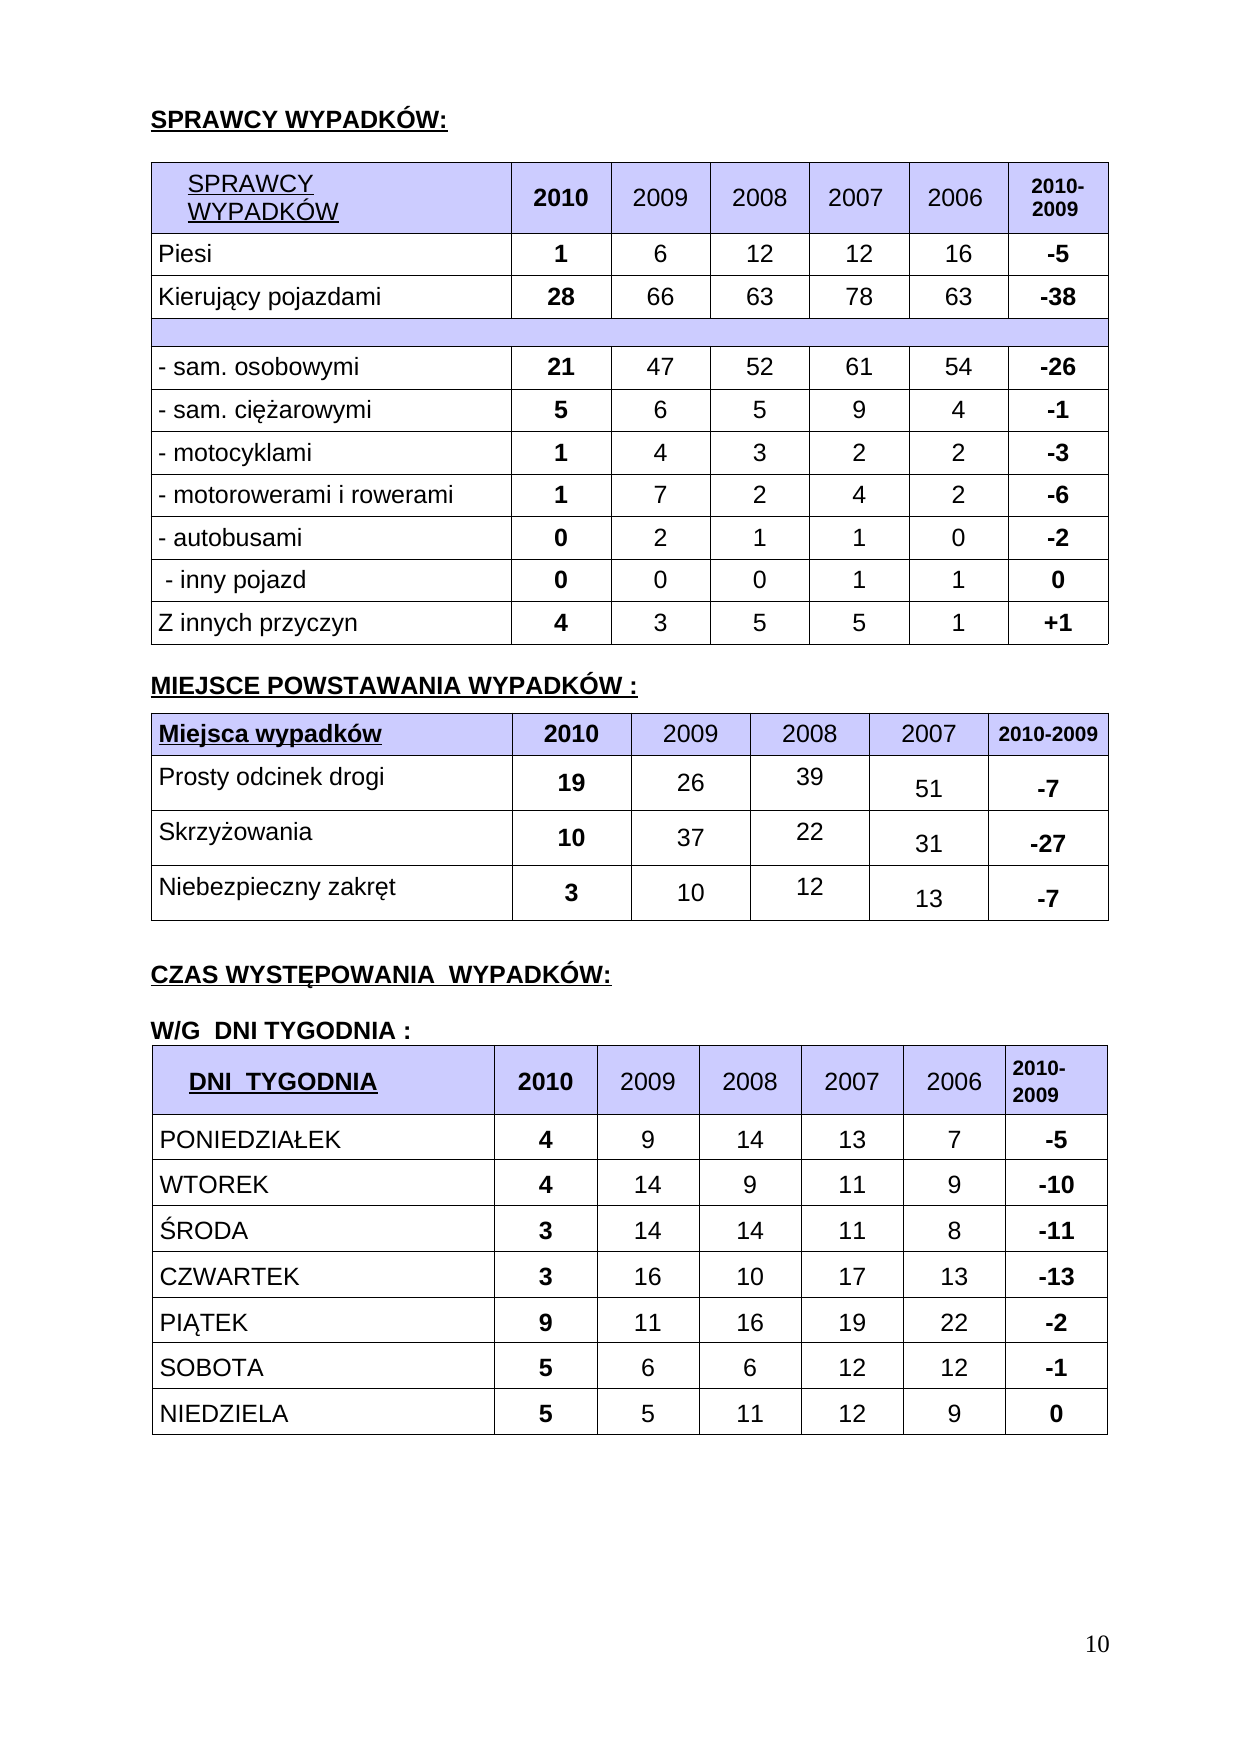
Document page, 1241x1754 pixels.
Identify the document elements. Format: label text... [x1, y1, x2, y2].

table_cell 16 [700, 1298, 801, 1342]
table_cell 6 [612, 390, 710, 431]
table_cell 6 [598, 1343, 699, 1388]
table_cell 1 [810, 517, 909, 559]
table_cell 12 [904, 1343, 1005, 1388]
table_cell 12 [802, 1389, 903, 1434]
table_cell -13 [1006, 1252, 1107, 1297]
table_cell 5 [711, 602, 809, 644]
table_cell 16 [910, 234, 1008, 275]
table_cell -7 [989, 866, 1108, 920]
table_cell 3 [711, 432, 809, 474]
table_cell 1 [910, 602, 1008, 644]
table_header 2008 [711, 163, 809, 233]
table_cell Prosty odcinek drogi [152, 756, 512, 810]
table_cell NIEDZIELA [153, 1389, 494, 1434]
text SPRAWCY WYPADKÓW: [150, 106, 1109, 134]
table_cell 2 [612, 517, 710, 559]
table_cell 4 [810, 475, 909, 516]
table_cell CZWARTEK [153, 1252, 494, 1297]
table_cell 4 [495, 1160, 597, 1205]
table_cell 3 [612, 602, 710, 644]
table_cell Z innych przyczyn [152, 602, 511, 644]
table_cell 9 [904, 1160, 1005, 1205]
table_cell 47 [612, 347, 710, 388]
table_cell ŚRODA [153, 1206, 494, 1251]
table_header 2010-2009 [1009, 163, 1108, 233]
table_cell -5 [1006, 1115, 1107, 1159]
table_cell 9 [810, 390, 909, 431]
table_cell 6 [700, 1343, 801, 1388]
table_cell 61 [810, 347, 909, 388]
table_header 2010-2009 [989, 714, 1108, 755]
table_cell 7 [904, 1115, 1005, 1159]
table_cell 12 [751, 866, 869, 920]
table_cell -7 [989, 756, 1108, 810]
table_cell 4 [612, 432, 710, 474]
table_cell 37 [632, 811, 750, 865]
table_cell 5 [495, 1389, 597, 1434]
table_cell 10 [513, 811, 631, 865]
table_cell 2 [711, 475, 809, 516]
table_cell 12 [802, 1343, 903, 1388]
table_cell 12 [711, 234, 809, 275]
table_cell 0 [1006, 1389, 1107, 1434]
table_cell 1 [810, 560, 909, 601]
table_header 2010 [495, 1046, 597, 1114]
table_cell 13 [904, 1252, 1005, 1297]
table_cell 10 [632, 866, 750, 920]
table_header 2006 [904, 1046, 1005, 1114]
table_cell 1 [711, 517, 809, 559]
table_cell -1 [1009, 390, 1108, 431]
table_header 2010-2009 [1006, 1046, 1107, 1114]
table_cell 16 [598, 1252, 699, 1297]
table_cell -26 [1009, 347, 1108, 388]
table_cell 0 [512, 517, 611, 559]
table_cell SOBOTA [153, 1343, 494, 1388]
table_cell 0 [711, 560, 809, 601]
table_cell 13 [802, 1115, 903, 1159]
table_cell 5 [598, 1389, 699, 1434]
table_cell 3 [495, 1206, 597, 1251]
table_cell 14 [598, 1206, 699, 1251]
table_cell 22 [904, 1298, 1005, 1342]
table_cell 21 [512, 347, 611, 388]
table_cell 8 [904, 1206, 1005, 1251]
table_cell 5 [810, 602, 909, 644]
table_header 2007 [802, 1046, 903, 1114]
table_cell Skrzyżowania [152, 811, 512, 865]
table_cell 51 [870, 756, 988, 810]
text W/G DNI TYGODNIA : [150, 1017, 1109, 1045]
table_cell -38 [1009, 276, 1108, 318]
table_cell 6 [612, 234, 710, 275]
table_cell 2 [910, 432, 1008, 474]
table_header 2007 [810, 163, 909, 233]
table_cell 66 [612, 276, 710, 318]
table_cell 22 [751, 811, 869, 865]
table_cell 63 [711, 276, 809, 318]
table_cell 1 [512, 234, 611, 275]
table_cell - inny pojazd [152, 560, 511, 601]
table_cell -2 [1006, 1298, 1107, 1342]
table_cell 54 [910, 347, 1008, 388]
table_cell 9 [904, 1389, 1005, 1434]
table_cell Kierujący pojazdami [152, 276, 511, 318]
table_cell - sam. ciężarowymi [152, 390, 511, 431]
table_cell 5 [495, 1343, 597, 1388]
table_cell 9 [495, 1298, 597, 1342]
text MIEJSCE POWSTAWANIA WYPADKÓW : [150, 672, 1109, 700]
table_cell 4 [495, 1115, 597, 1159]
table_cell 11 [802, 1160, 903, 1205]
table_cell 1 [512, 475, 611, 516]
table_cell 2 [810, 432, 909, 474]
table_cell 11 [700, 1389, 801, 1434]
table_cell Niebezpieczny zakręt [152, 866, 512, 920]
table_cell 1 [512, 432, 611, 474]
table_cell -5 [1009, 234, 1108, 275]
text CZAS WYSTĘPOWANIA WYPADKÓW: [150, 961, 1109, 989]
table_cell -11 [1006, 1206, 1107, 1251]
table_cell 0 [612, 560, 710, 601]
table_header DNI TYGODNIA [153, 1046, 494, 1114]
table_header 2009 [612, 163, 710, 233]
table_cell 0 [512, 560, 611, 601]
table_cell -10 [1006, 1160, 1107, 1205]
table_cell 9 [598, 1115, 699, 1159]
table_cell 11 [802, 1206, 903, 1251]
table_cell 26 [632, 756, 750, 810]
table_cell -6 [1009, 475, 1108, 516]
table_cell +1 [1009, 602, 1108, 644]
table_cell 14 [700, 1206, 801, 1251]
table_cell 3 [513, 866, 631, 920]
table_cell Piesi [152, 234, 511, 275]
table_cell 28 [512, 276, 611, 318]
table_cell 19 [802, 1298, 903, 1342]
table_cell 5 [512, 390, 611, 431]
table_cell - motorowerami i rowerami [152, 475, 511, 516]
table_cell PIĄTEK [153, 1298, 494, 1342]
table_cell 11 [598, 1298, 699, 1342]
table_cell 1 [910, 560, 1008, 601]
table_cell 9 [700, 1160, 801, 1205]
table_header 2009 [598, 1046, 699, 1114]
table_cell - sam. osobowymi [152, 347, 511, 388]
table_header 2008 [751, 714, 869, 755]
table_cell 12 [810, 234, 909, 275]
table_cell -2 [1009, 517, 1108, 559]
table_header Miejsca wypadków [152, 714, 512, 755]
table_header 2010 [513, 714, 631, 755]
table_header 2006 [910, 163, 1008, 233]
table_header 2009 [632, 714, 750, 755]
table_cell [152, 319, 1108, 346]
table_cell - autobusami [152, 517, 511, 559]
table_cell -1 [1006, 1343, 1107, 1388]
table_cell 0 [910, 517, 1008, 559]
table_cell 2 [910, 475, 1008, 516]
table_cell PONIEDZIAŁEK [153, 1115, 494, 1159]
table_cell 39 [751, 756, 869, 810]
table_cell 13 [870, 866, 988, 920]
table_cell -27 [989, 811, 1108, 865]
table_cell 31 [870, 811, 988, 865]
table_header 2007 [870, 714, 988, 755]
table_cell 19 [513, 756, 631, 810]
table_header 2010 [512, 163, 611, 233]
table_cell 5 [711, 390, 809, 431]
table_cell 7 [612, 475, 710, 516]
table_cell 4 [910, 390, 1008, 431]
table_cell 52 [711, 347, 809, 388]
table_cell 4 [512, 602, 611, 644]
table_header 2008 [700, 1046, 801, 1114]
table_header SPRAWCY WYPADKÓW [152, 163, 511, 233]
table_cell 0 [1009, 560, 1108, 601]
table_cell -3 [1009, 432, 1108, 474]
table_cell 10 [700, 1252, 801, 1297]
table_cell 63 [910, 276, 1008, 318]
table_cell 14 [700, 1115, 801, 1159]
table_cell WTOREK [153, 1160, 494, 1205]
table_cell 78 [810, 276, 909, 318]
table_cell - motocyklami [152, 432, 511, 474]
table_cell 3 [495, 1252, 597, 1297]
table_cell 14 [598, 1160, 699, 1205]
table_cell 17 [802, 1252, 903, 1297]
